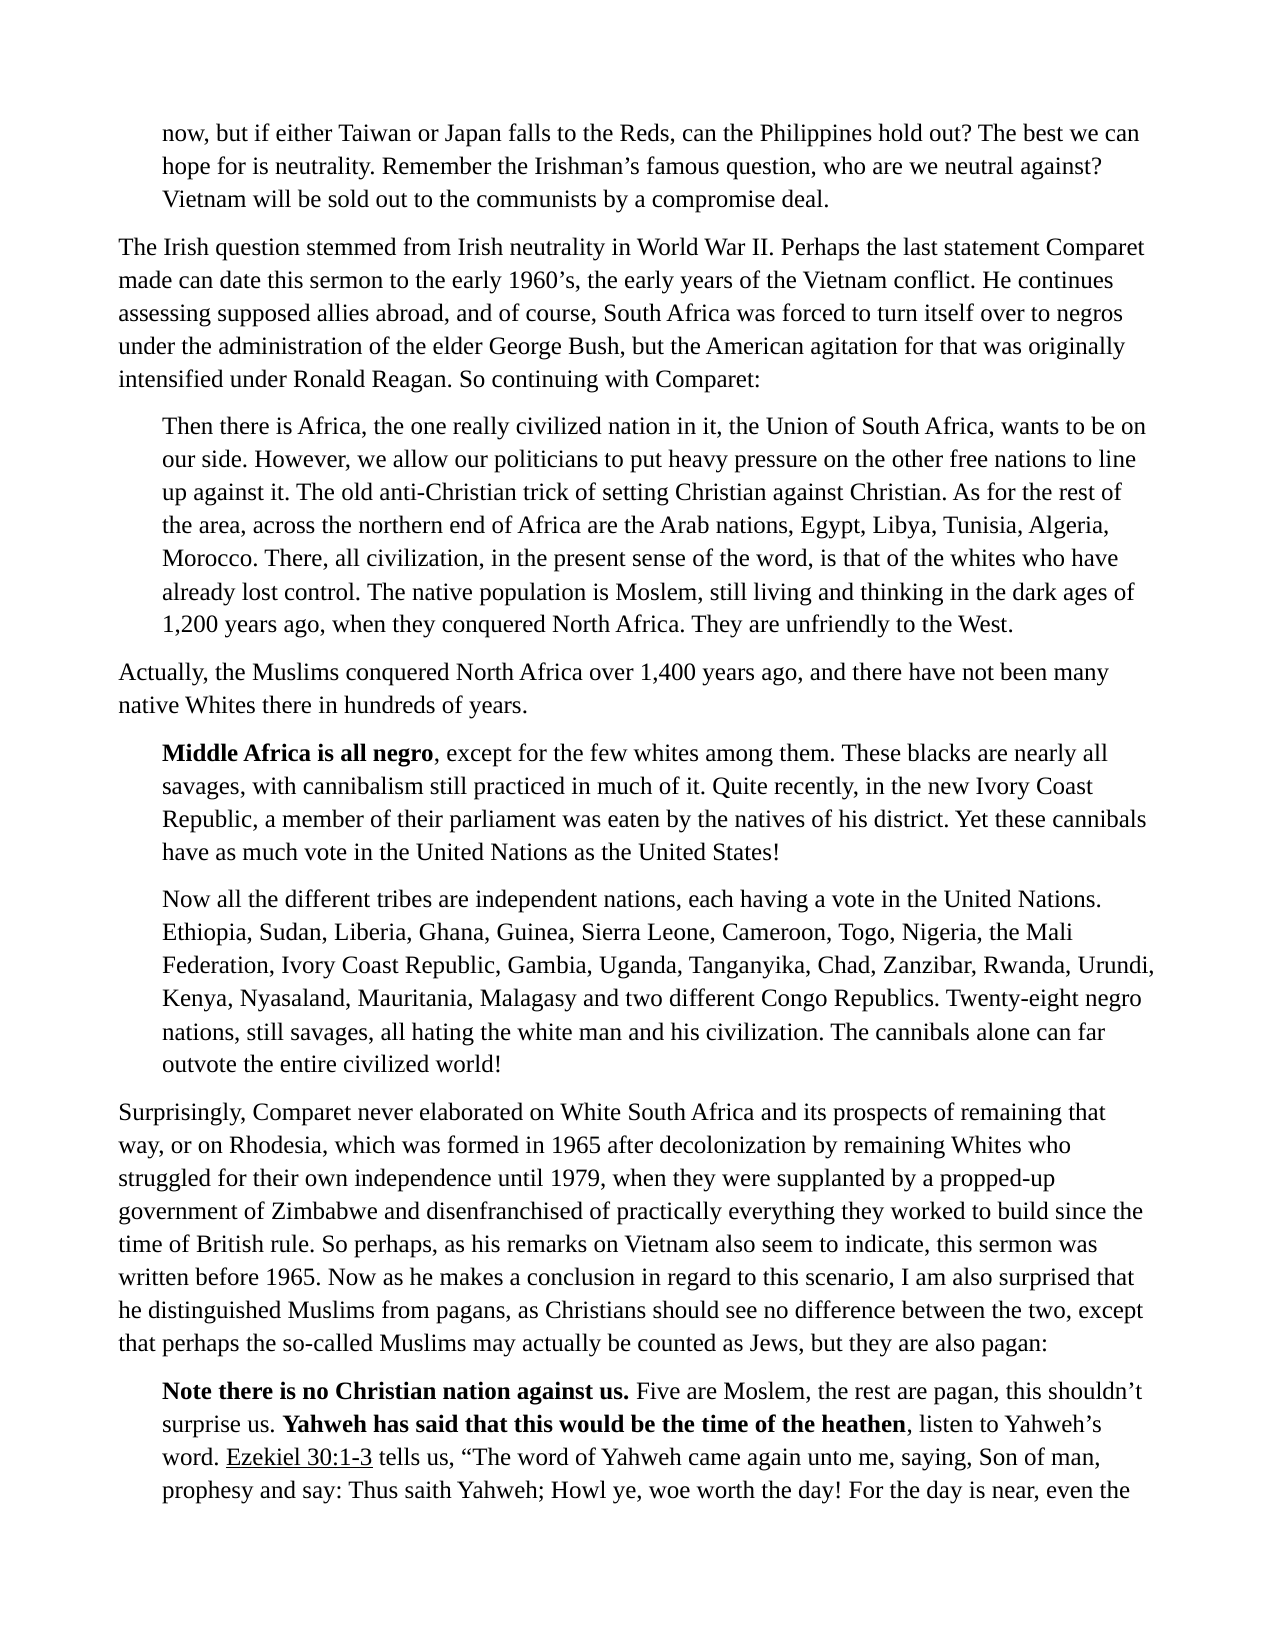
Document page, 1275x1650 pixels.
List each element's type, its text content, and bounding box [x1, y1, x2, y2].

text Now all the different tribes are independent nations, each having a vote in the United Nations. Ethiopia, Sudan, Liberia, Ghana, Guinea, Sierra Leone, Cameroon, Togo, Nigeria, the Mali Federation, Ivory Coast Republic, Gambia, Uganda, Tanganyika, Chad, Zanzibar, Rwanda, Urundi, Kenya, Nyasaland, Mauritania, Malagasy and two different Congo Republics. Twenty-eight negro nations, still savages, all hating the white man and his civilization. The cannibals alone can far outvote the entire civilized world! [162, 884, 1157, 1078]
text Surprisingly, Comparet never elaborated on White South Africa and its prospects of remaining that way, or on Rhodesia, which was formed in 1965 after decolonization by remaining Whites who struggled for their own independence until 1979, when they were supplanted by a propped-up government of Zimbabwe and disenfranchised of practically everything they worked to build since the time of British rule. So perhaps, as his remarks on Vietnam also seem to indicate, this sermon was written before 1965. Now as he makes a conclusion in regard to this scenario, I am also surprised that he distinguished Muslims from pagans, as Christians should see no difference between the two, except that perhaps the so-called Muslims may actually be counted as Jews, but they are also pagan: [118, 1097, 1157, 1357]
text Note there is no Christian nation against us. Five are Moslem, the rest are pagan, this shouldn’t surprise us. Yahweh has said that this would be the time of the heathen, listen to Yahweh’s word. Ezekiel 30:1-3 tells us, “The word of Yahweh came again unto me, saying, Son of man, prophesy and say: Thus saith Yahweh; Howl ye, woe worth the day! For the day is near, even the [162, 1376, 1157, 1504]
text now, but if either Taiwan or Japan falls to the Reds, can the Philippines hold out? The best we can hope for is neutrality. Remember the Irishman’s famous question, who are we neutral against? Vietnam will be sold out to the communists by a compromise deal. [162, 118, 1157, 213]
text Then there is Africa, the one really civilized nation in it, the Union of South Africa, wants to be on our side. However, we allow our politicians to put heavy pressure on the other free nations to line up against it. The old anti-Christian trick of setting Christian against Christian. As for the rest of the area, across the northern end of Africa are the Arab nations, Egypt, Libya, Tunisia, Algeria, Morocco. There, all civilization, in the present sense of the word, is that of the whites who have already lost control. The native population is Moslem, still living and thinking in the dark ages of 1,200 years ago, when they conquered North Africa. They are unfriendly to the West. [162, 411, 1157, 638]
text The Irish question stemmed from Irish neutrality in World War II. Perhaps the last statement Comparet made can date this sermon to the early 1960’s, the early years of the Vietnam conflict. He continues assessing supposed allies abroad, and of course, South Africa was forced to turn itself over to negros under the administration of the elder George Bush, but the American agitation for that was originally intensified under Ronald Reagan. So continuing with Comparet: [118, 232, 1157, 393]
text Middle Africa is all negro, except for the few whites among them. These blacks are nearly all savages, with cannibalism still practiced in much of it. Quite recently, in the new Ivory Coast Republic, a member of their parliament was eaten by the natives of his district. Yet these cannibals have as much vote in the United Nations as the United States! [162, 738, 1157, 866]
text Actually, the Muslims conquered North Africa over 1,400 years ago, and there have not been many native Whites there in hundreds of years. [118, 657, 1157, 719]
